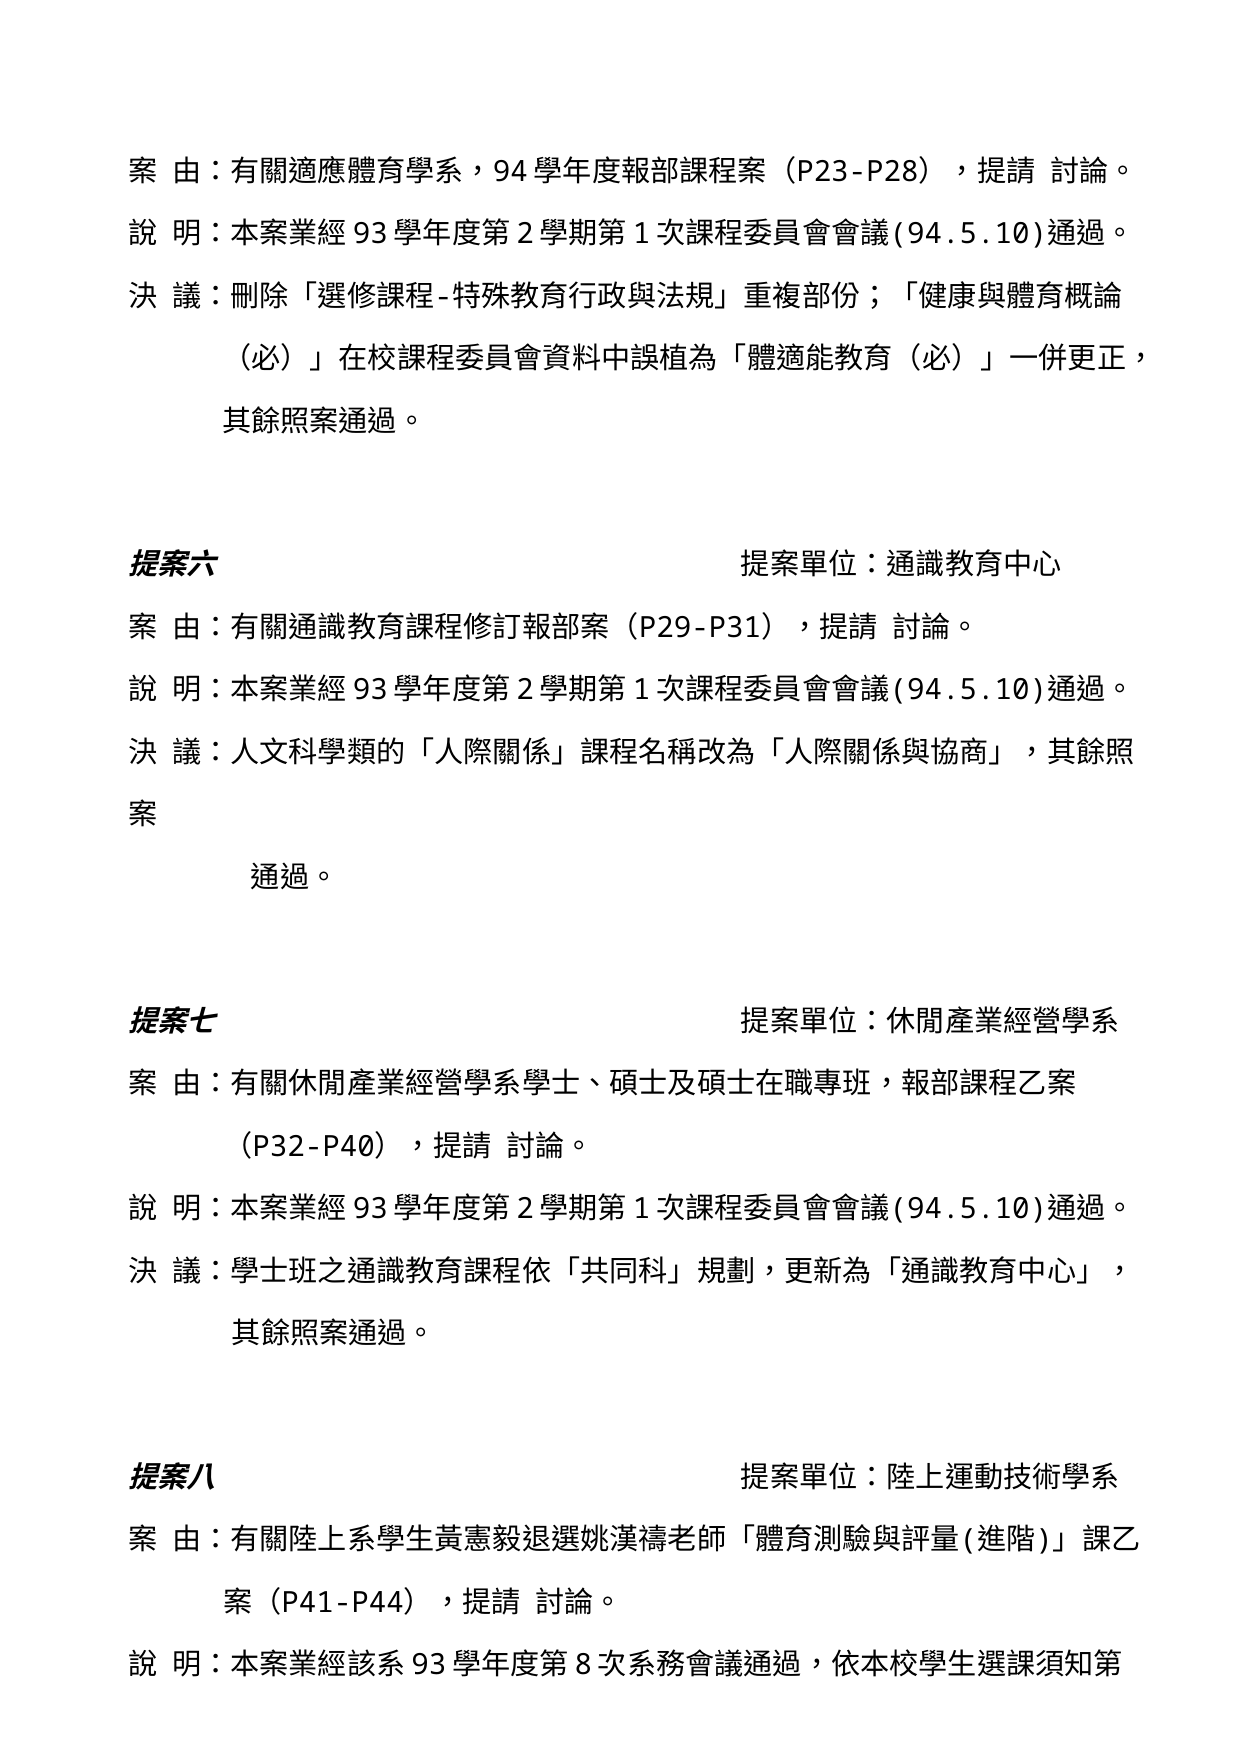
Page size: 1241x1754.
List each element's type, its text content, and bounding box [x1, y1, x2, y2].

text 說 明：本案業經93學年度第2學期第1次課程委員會會議(94.5.10)通過。 [128, 1164, 1144, 1227]
text 決 議：學士班之通識教育課程依「共同科」規劃，更新為「通識教育中心」，其餘照案通過。 [128, 1227, 1144, 1352]
text 案 由：有關陸上系學生黃憲毅退選姚漢禱老師「體育測驗與評量(進階)」課乙案（P41-P44），提請 討論。 [128, 1495, 1144, 1620]
text 提案七 提案單位：休閒產業經營學系 [128, 977, 1144, 1039]
text 案 由：有關休閒產業經營學系學士、碩士及碩士在職專班，報部課程乙案（P32-P40），提請 討論。 [128, 1039, 1144, 1164]
text 提案六 提案單位：通識教育中心 [128, 520, 1144, 583]
text 通過。 [128, 833, 1144, 895]
text 案 由：有關適應體育學系，94學年度報部課程案（P23-P28），提請 討論。 [128, 127, 1144, 189]
text 說 明：本案業經該系93學年度第8次系務會議通過，依本校學生選課須知第 [128, 1620, 1144, 1683]
text 說 明：本案業經93學年度第2學期第1次課程委員會會議(94.5.10)通過。 [128, 645, 1144, 708]
text 決 議：刪除「選修課程-特殊教育行政與法規」重複部份；「健康與體育概論（必）」在校課程委員會資料中誤植為「體適能教育（必）」一併更正，其餘照案通過。 [128, 252, 1144, 439]
text 決 議：人文科學類的「人際關係」課程名稱改為「人際關係與協商」，其餘照案 [128, 708, 1144, 833]
text 案 由：有關通識教育課程修訂報部案（P29-P31），提請 討論。 [128, 583, 1144, 645]
text 提案八 提案單位：陸上運動技術學系 [128, 1433, 1144, 1495]
text 說 明：本案業經93學年度第2學期第1次課程委員會會議(94.5.10)通過。 [128, 189, 1144, 252]
